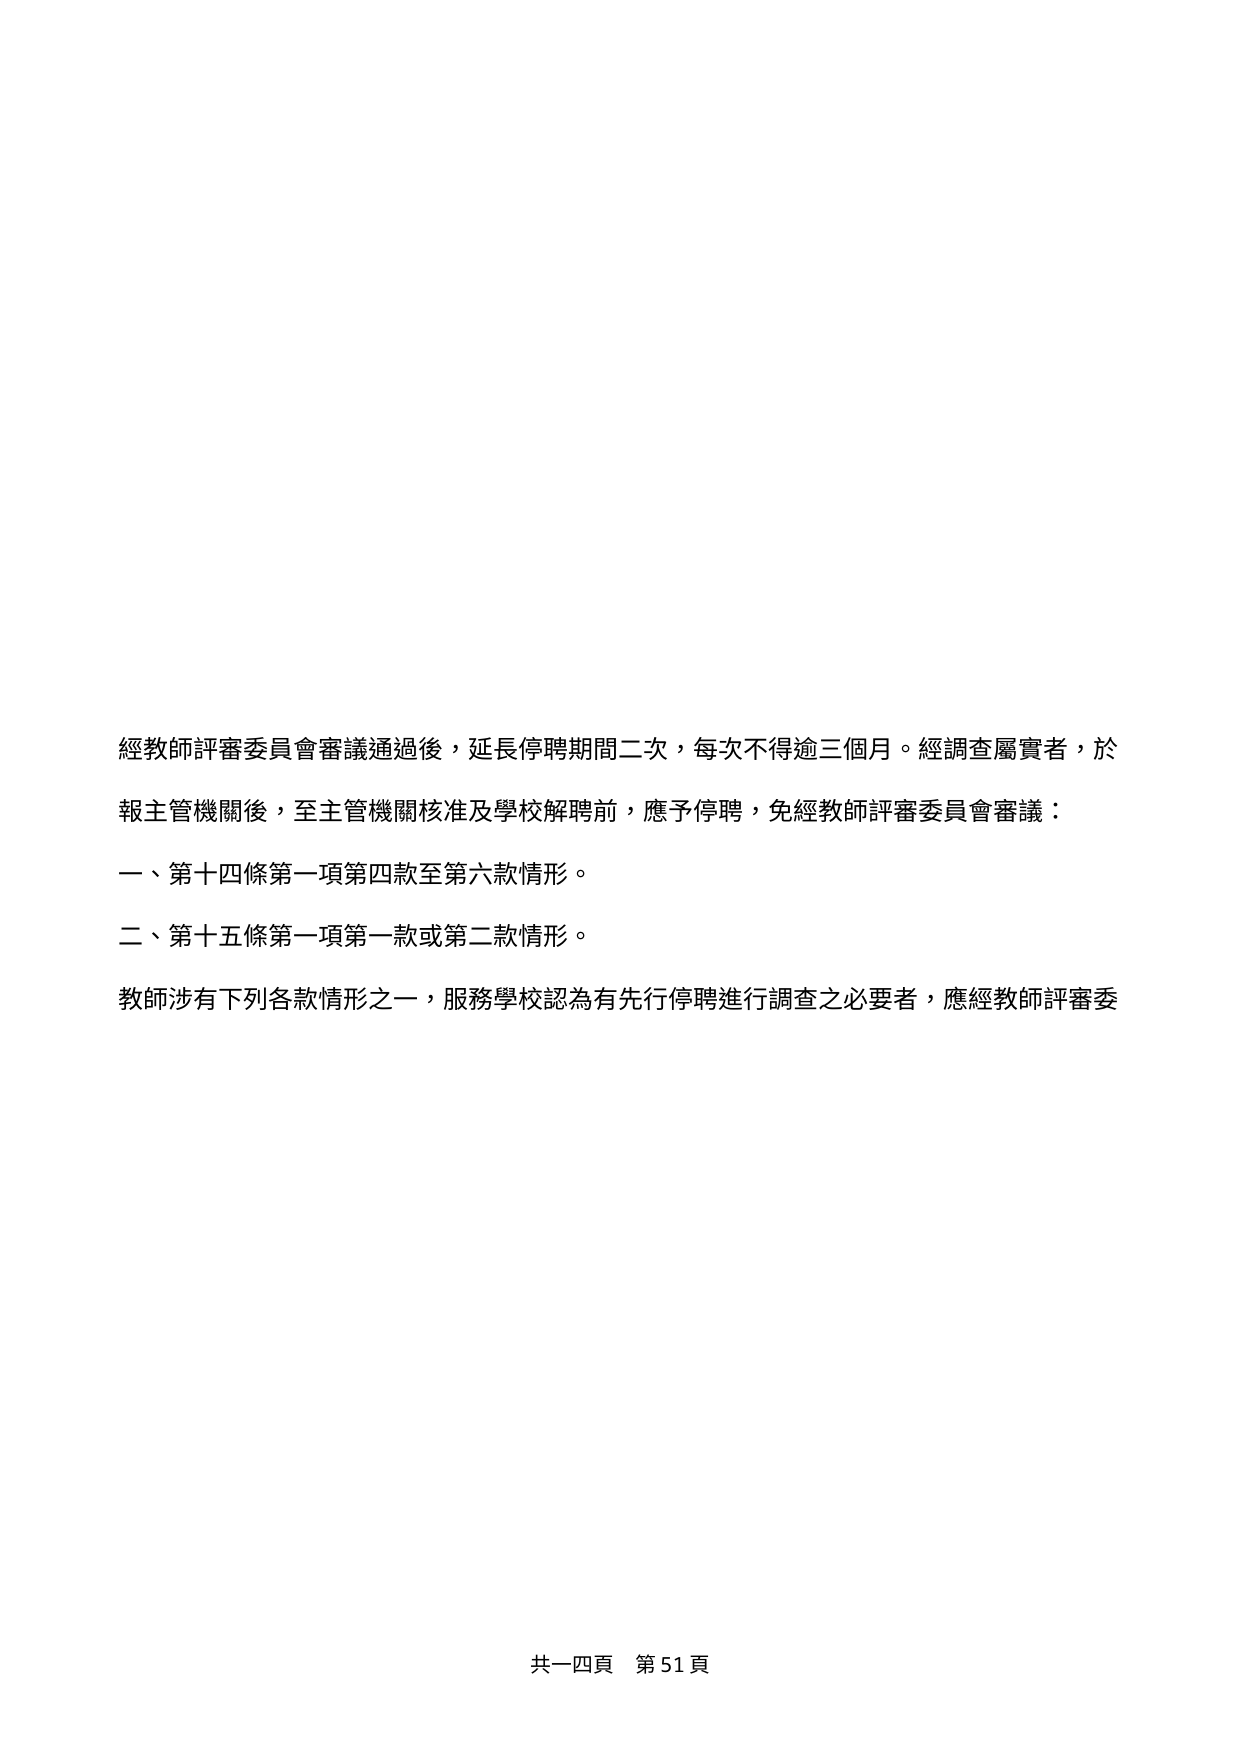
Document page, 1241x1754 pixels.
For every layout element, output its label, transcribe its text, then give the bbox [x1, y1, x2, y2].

text 經教師評審委員會審議通過後，延長停聘期間二次，每次不得逾三個月。經調查屬實者，於報主管機關後，至主管機關核准及學校解聘前，應予停聘，免經教師評審委員會審議： [118, 706, 1122, 831]
text 一、第十四條第一項第四款至第六款情形。 [118, 831, 1122, 893]
text 二、第十五條第一項第一款或第二款情形。 [118, 893, 1122, 956]
text 教師涉有下列各款情形之一，服務學校認為有先行停聘進行調查之必要者，應經教師評審委 [118, 956, 1122, 1018]
